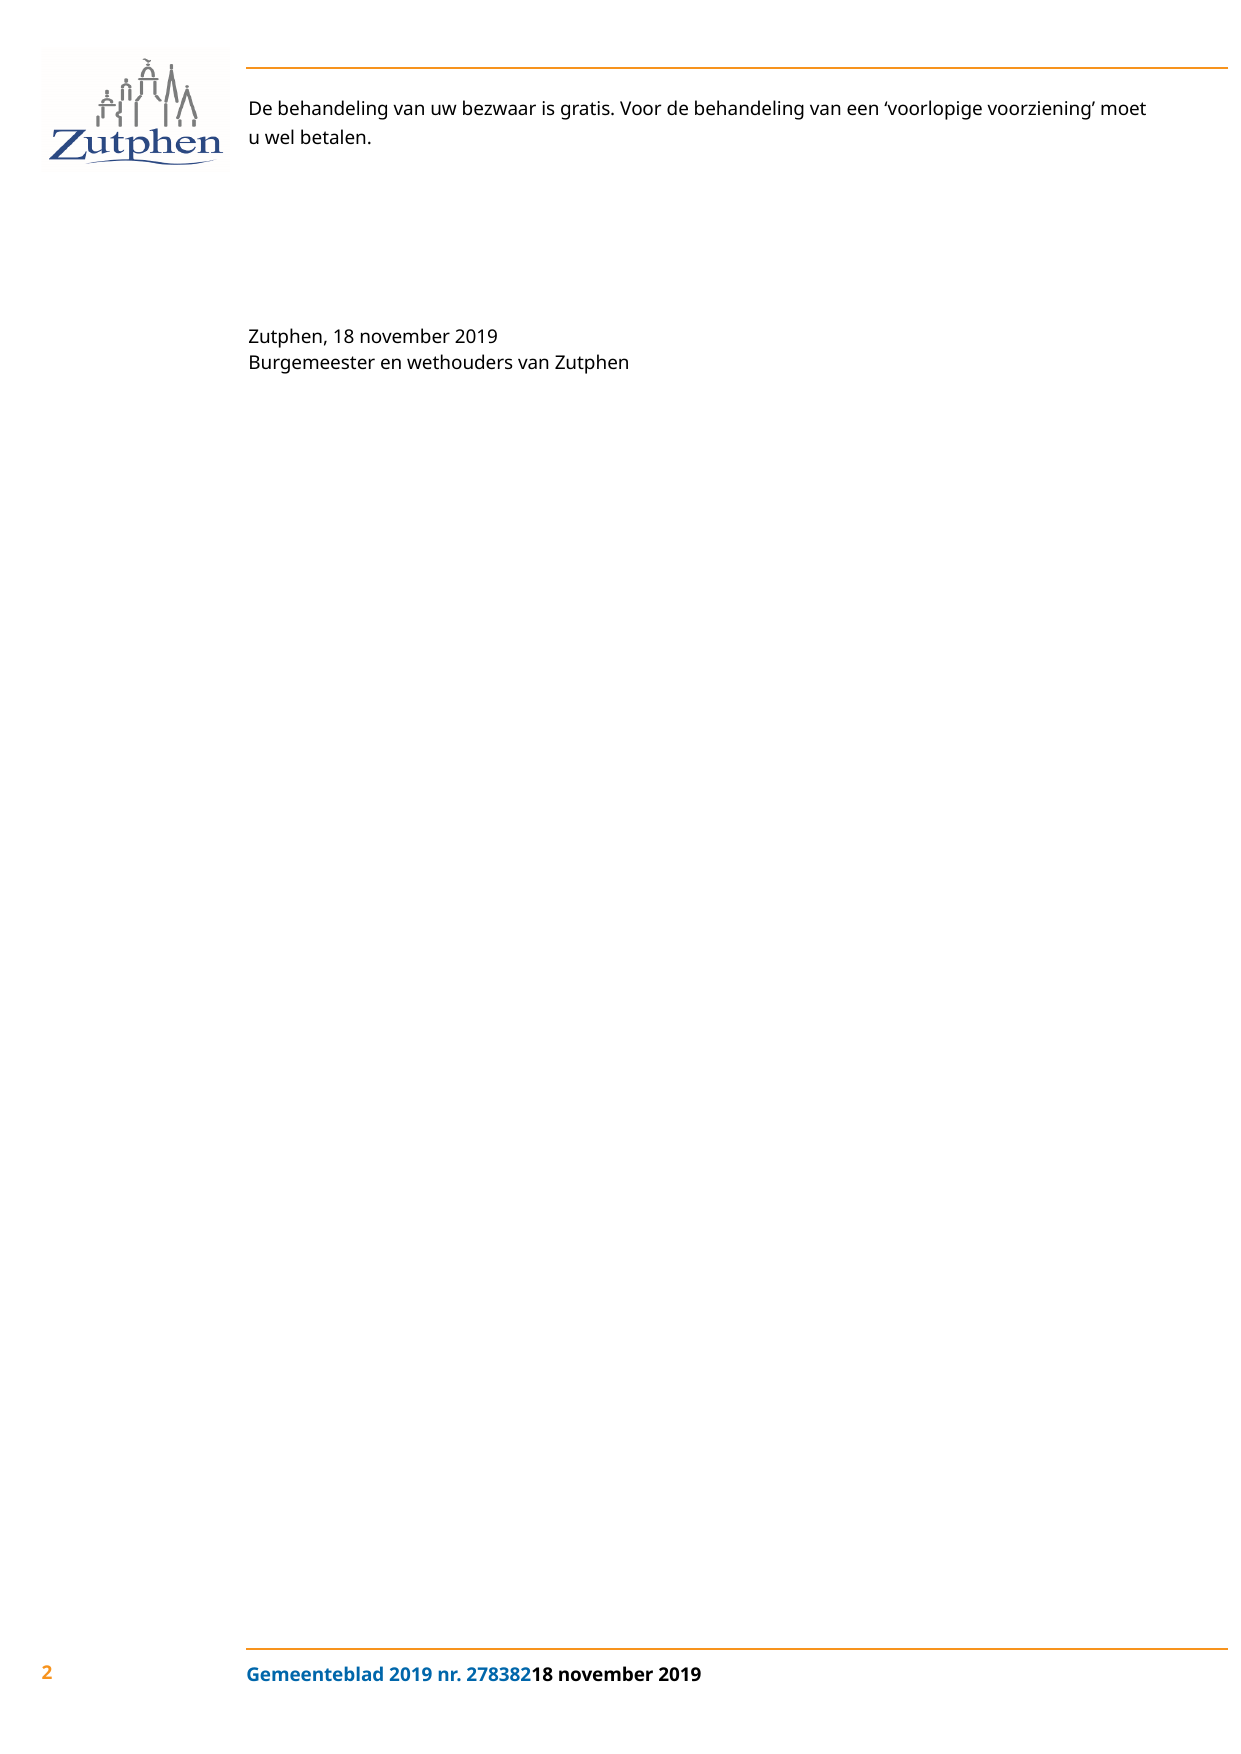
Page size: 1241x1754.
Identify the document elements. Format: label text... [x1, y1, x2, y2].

text Zutphen, 18 november 2019 [248, 323, 1152, 349]
text De behandeling van uw bezwaar is gratis. Voor de behandeling van een ‘voorlopige voorziening’ moet u wel betalen. [248, 95, 1152, 150]
text Burgemeester en wethouders van Zutphen [248, 349, 1152, 375]
picture [41, 47, 231, 172]
